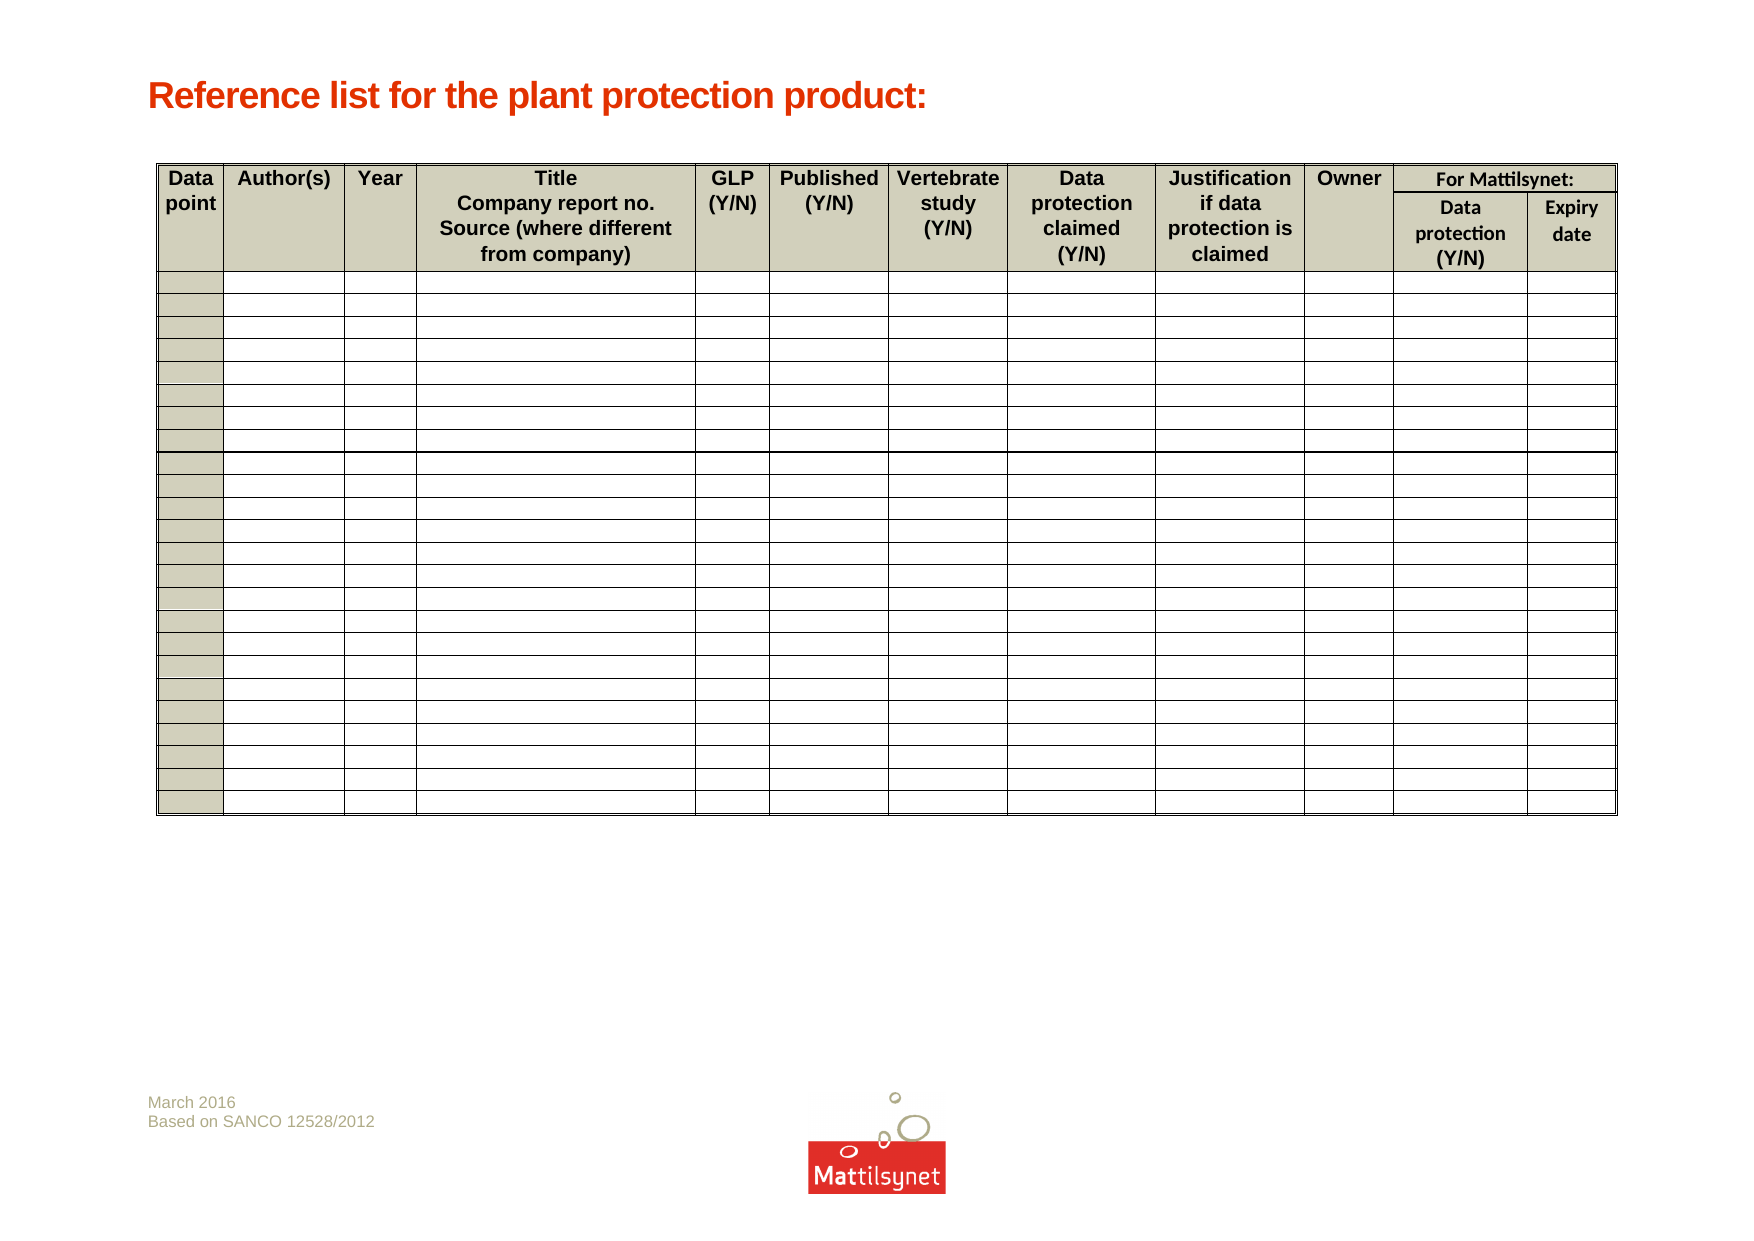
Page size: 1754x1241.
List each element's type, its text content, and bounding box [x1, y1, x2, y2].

table_cell [696, 294, 769, 316]
table_cell [889, 746, 1007, 768]
table_cell [1528, 633, 1615, 655]
table_cell [345, 633, 416, 655]
table_cell [417, 362, 695, 383]
table_cell [770, 724, 888, 745]
table_cell [159, 407, 223, 429]
table_cell [1305, 543, 1393, 564]
table_cell [1156, 701, 1304, 723]
table_cell [1528, 679, 1615, 700]
table_cell [1528, 385, 1615, 406]
table_cell [1156, 272, 1304, 293]
table_cell [770, 701, 888, 723]
table_cell [1156, 769, 1304, 790]
table_cell [224, 385, 344, 406]
table_cell [159, 679, 223, 700]
table_cell [1008, 272, 1155, 293]
table_cell [1156, 633, 1304, 655]
table_cell [1008, 588, 1155, 609]
table_cell [696, 407, 769, 429]
table_cell [159, 520, 223, 542]
table_cell [345, 453, 416, 474]
table_cell [696, 430, 769, 451]
table_cell [159, 791, 223, 813]
table_cell [1156, 407, 1304, 429]
table_cell [1394, 339, 1527, 361]
table_cell [159, 769, 223, 790]
table_cell [1305, 611, 1393, 632]
table_cell [1305, 791, 1393, 813]
table_cell [1528, 565, 1615, 587]
table_cell [417, 520, 695, 542]
table_cell [1008, 520, 1155, 542]
table_cell [224, 746, 344, 768]
table_header Year [345, 166, 416, 271]
table_cell [1156, 453, 1304, 474]
table_cell [1394, 498, 1527, 519]
table_cell [770, 656, 888, 677]
table_cell [159, 475, 223, 497]
table_cell [1008, 543, 1155, 564]
table_cell [889, 701, 1007, 723]
table_cell [1156, 362, 1304, 383]
table_cell [1528, 317, 1615, 338]
table_cell Data protection (Y/N) [1394, 193, 1527, 271]
table_cell [159, 317, 223, 338]
table_cell [1305, 453, 1393, 474]
table_cell [1394, 724, 1527, 745]
table_cell [1008, 430, 1155, 451]
table_cell [1156, 746, 1304, 768]
table_cell [1008, 407, 1155, 429]
table_cell [224, 769, 344, 790]
table_cell [1008, 362, 1155, 383]
table_cell [1394, 701, 1527, 723]
table_cell [1528, 453, 1615, 474]
table_header GLP (Y/N) [696, 166, 769, 271]
table_cell [889, 317, 1007, 338]
table_cell [696, 520, 769, 542]
table_cell [1156, 317, 1304, 338]
table_cell [345, 498, 416, 519]
table_cell [224, 724, 344, 745]
table_cell [1528, 475, 1615, 497]
table_cell [1156, 430, 1304, 451]
table_cell [159, 339, 223, 361]
table_cell [417, 453, 695, 474]
table_cell [417, 407, 695, 429]
table_cell [417, 498, 695, 519]
table_cell [770, 769, 888, 790]
table_cell [1394, 453, 1527, 474]
table_cell [770, 520, 888, 542]
table_cell [889, 588, 1007, 609]
table_cell [345, 294, 416, 316]
table_cell [1394, 272, 1527, 293]
table_cell [770, 633, 888, 655]
table_cell [417, 679, 695, 700]
table_cell [1394, 746, 1527, 768]
table_cell Expiry date [1528, 193, 1615, 271]
table_cell [159, 498, 223, 519]
table_cell [770, 430, 888, 451]
table_cell [770, 385, 888, 406]
table_cell [159, 385, 223, 406]
table_cell [1528, 724, 1615, 745]
table_cell [224, 679, 344, 700]
table_cell [1528, 294, 1615, 316]
table_cell [696, 746, 769, 768]
table_cell [1305, 588, 1393, 609]
table_cell [224, 317, 344, 338]
table_cell [345, 611, 416, 632]
table_cell [1305, 317, 1393, 338]
table_cell [417, 588, 695, 609]
table_cell [1156, 588, 1304, 609]
table_cell [417, 475, 695, 497]
table_cell [1528, 272, 1615, 293]
table_cell [889, 362, 1007, 383]
table_cell [770, 294, 888, 316]
table_cell [224, 611, 344, 632]
table_cell [224, 475, 344, 497]
table_cell [159, 633, 223, 655]
table_cell [1394, 317, 1527, 338]
table_cell [345, 362, 416, 383]
table_cell [889, 407, 1007, 429]
table_cell [696, 633, 769, 655]
table_cell [1528, 588, 1615, 609]
table_cell [696, 475, 769, 497]
table_cell [1528, 339, 1615, 361]
table_cell [224, 701, 344, 723]
table_cell [1305, 656, 1393, 677]
table_cell [417, 430, 695, 451]
table_cell [224, 656, 344, 677]
table_cell [345, 701, 416, 723]
table_cell [1156, 791, 1304, 813]
table_cell [696, 385, 769, 406]
table_cell [1156, 385, 1304, 406]
table_cell [889, 475, 1007, 497]
table_cell [1305, 407, 1393, 429]
table_cell [696, 679, 769, 700]
table_cell [770, 339, 888, 361]
table_header Data point [159, 166, 223, 271]
table_cell [1008, 565, 1155, 587]
table_cell [224, 407, 344, 429]
table_cell [417, 791, 695, 813]
table_cell [1528, 656, 1615, 677]
table_cell [345, 746, 416, 768]
table_cell [417, 543, 695, 564]
table_cell [889, 611, 1007, 632]
table_cell [770, 317, 888, 338]
table_cell [1394, 520, 1527, 542]
table_cell [1008, 724, 1155, 745]
table_cell [1008, 633, 1155, 655]
table_cell [770, 611, 888, 632]
table_cell [224, 633, 344, 655]
table_cell [1305, 769, 1393, 790]
table_cell [1394, 679, 1527, 700]
table_cell [1008, 453, 1155, 474]
table_cell [345, 407, 416, 429]
table_cell [1156, 656, 1304, 677]
table_cell [159, 294, 223, 316]
table_header Title Company report no. Source (where different from company) [417, 166, 695, 271]
table_header Published (Y/N) [770, 166, 888, 271]
table_cell [417, 746, 695, 768]
table_cell [1008, 339, 1155, 361]
table_cell [417, 385, 695, 406]
table_cell [770, 791, 888, 813]
table_cell [696, 317, 769, 338]
table_header Vertebrate study (Y/N) [889, 166, 1007, 271]
table_cell [1305, 498, 1393, 519]
table_cell [1394, 294, 1527, 316]
table_cell [696, 769, 769, 790]
table_cell [224, 588, 344, 609]
table_cell [696, 588, 769, 609]
table_cell [224, 339, 344, 361]
table_cell [1394, 588, 1527, 609]
table_cell [224, 430, 344, 451]
table_cell [224, 791, 344, 813]
table_cell [1394, 769, 1527, 790]
table_cell [1008, 679, 1155, 700]
table_cell [889, 498, 1007, 519]
table_cell [1394, 362, 1527, 383]
table_cell [1394, 407, 1527, 429]
table_cell [770, 475, 888, 497]
table_cell [345, 385, 416, 406]
table_cell [345, 475, 416, 497]
table_cell [417, 611, 695, 632]
table_cell [224, 294, 344, 316]
table_cell [696, 656, 769, 677]
table_cell [159, 543, 223, 564]
table_cell [889, 453, 1007, 474]
table_cell [345, 769, 416, 790]
table_cell [224, 453, 344, 474]
table_cell [889, 294, 1007, 316]
table_cell [1305, 724, 1393, 745]
table_cell [417, 656, 695, 677]
table_cell [345, 520, 416, 542]
table_cell [1156, 543, 1304, 564]
table_cell [1156, 565, 1304, 587]
table_cell [696, 611, 769, 632]
table_cell [1156, 475, 1304, 497]
table_cell [417, 339, 695, 361]
table_cell [1008, 701, 1155, 723]
table_cell [770, 543, 888, 564]
table_cell [1305, 746, 1393, 768]
table_cell [345, 317, 416, 338]
table_cell [1008, 611, 1155, 632]
table_cell [1394, 633, 1527, 655]
table_cell [1394, 611, 1527, 632]
table_cell [1156, 498, 1304, 519]
table_cell [1394, 430, 1527, 451]
table_cell [1394, 565, 1527, 587]
table_cell [770, 407, 888, 429]
table_cell [159, 430, 223, 451]
table_cell [1008, 317, 1155, 338]
table_cell [159, 611, 223, 632]
table_cell [1305, 272, 1393, 293]
table_cell [345, 791, 416, 813]
table_cell [345, 430, 416, 451]
table_cell [1305, 520, 1393, 542]
table_header Data protection claimed (Y/N) [1008, 166, 1155, 271]
table_cell [159, 701, 223, 723]
table_cell [1156, 294, 1304, 316]
table_cell [345, 272, 416, 293]
table_cell [1008, 656, 1155, 677]
table_cell [159, 453, 223, 474]
table_cell [224, 543, 344, 564]
table_cell [1528, 520, 1615, 542]
table_cell [224, 272, 344, 293]
table_cell [1394, 791, 1527, 813]
table_cell [1528, 791, 1615, 813]
table_cell [696, 453, 769, 474]
table_cell [1528, 769, 1615, 790]
table_cell [696, 362, 769, 383]
table_cell [1008, 475, 1155, 497]
table_cell [345, 543, 416, 564]
table_cell [159, 724, 223, 745]
table_cell [159, 656, 223, 677]
table_cell [345, 565, 416, 587]
table_header Owner [1305, 166, 1393, 271]
table_cell [1394, 385, 1527, 406]
table_cell [1528, 362, 1615, 383]
table_cell [889, 543, 1007, 564]
table_cell [1305, 339, 1393, 361]
table_cell [1008, 769, 1155, 790]
table_cell [345, 339, 416, 361]
table_cell [696, 272, 769, 293]
table_cell [1156, 679, 1304, 700]
table_cell [889, 565, 1007, 587]
table_cell [417, 317, 695, 338]
table_cell [770, 565, 888, 587]
table_cell [224, 498, 344, 519]
table_header Author(s) [224, 166, 344, 271]
table_cell [770, 272, 888, 293]
table_cell [889, 679, 1007, 700]
table_cell [1305, 385, 1393, 406]
table_cell [889, 791, 1007, 813]
table_cell [345, 679, 416, 700]
table_cell [417, 633, 695, 655]
table_cell [770, 679, 888, 700]
table_cell [1528, 701, 1615, 723]
table_cell [889, 769, 1007, 790]
table_cell [417, 294, 695, 316]
table_cell [770, 453, 888, 474]
table_cell [1394, 656, 1527, 677]
table_cell [1008, 791, 1155, 813]
table_cell [696, 701, 769, 723]
table_cell [770, 498, 888, 519]
table_header Justification if data protection is claimed [1156, 166, 1304, 271]
table_cell [159, 272, 223, 293]
table_cell [1305, 430, 1393, 451]
table_cell [889, 385, 1007, 406]
table_cell [696, 339, 769, 361]
table_cell [224, 565, 344, 587]
table_cell [1528, 430, 1615, 451]
table_cell [1008, 746, 1155, 768]
table_cell [1305, 679, 1393, 700]
text Reference list for the plant protection product: [148, 74, 1606, 117]
table_cell [417, 701, 695, 723]
table_cell [345, 588, 416, 609]
table_cell [1008, 294, 1155, 316]
table_cell [889, 656, 1007, 677]
table_cell [889, 339, 1007, 361]
table_cell [696, 565, 769, 587]
table_cell [1156, 520, 1304, 542]
table_cell [345, 656, 416, 677]
table_cell [1394, 543, 1527, 564]
table_cell [1305, 701, 1393, 723]
table_cell [1528, 407, 1615, 429]
table_header For Mattilsynet: [1394, 166, 1615, 191]
table_cell [159, 362, 223, 383]
table_cell [159, 565, 223, 587]
table_cell [1528, 611, 1615, 632]
table_cell [1156, 339, 1304, 361]
table_cell [1156, 611, 1304, 632]
table_cell [770, 362, 888, 383]
table_cell [1008, 385, 1155, 406]
table_cell [1305, 633, 1393, 655]
table_cell [696, 724, 769, 745]
table_cell [224, 520, 344, 542]
table_cell [1528, 746, 1615, 768]
table_cell [770, 588, 888, 609]
table_cell [696, 543, 769, 564]
table_cell [1305, 294, 1393, 316]
table_cell [345, 724, 416, 745]
table_cell [889, 272, 1007, 293]
table_cell [1305, 475, 1393, 497]
table_cell [889, 633, 1007, 655]
table_cell [1528, 498, 1615, 519]
table_cell [889, 724, 1007, 745]
table_cell [1394, 475, 1527, 497]
table_cell [889, 430, 1007, 451]
table_cell [770, 746, 888, 768]
table_cell [1305, 565, 1393, 587]
table_cell [696, 791, 769, 813]
table_cell [1528, 543, 1615, 564]
table_cell [1156, 724, 1304, 745]
table_cell [1305, 362, 1393, 383]
table_cell [417, 724, 695, 745]
table_cell [417, 565, 695, 587]
table_cell [1008, 498, 1155, 519]
table_cell [417, 769, 695, 790]
table_cell [889, 520, 1007, 542]
table_cell [417, 272, 695, 293]
table_cell [159, 746, 223, 768]
table_cell [159, 588, 223, 609]
table_cell [696, 498, 769, 519]
table_cell [224, 362, 344, 383]
